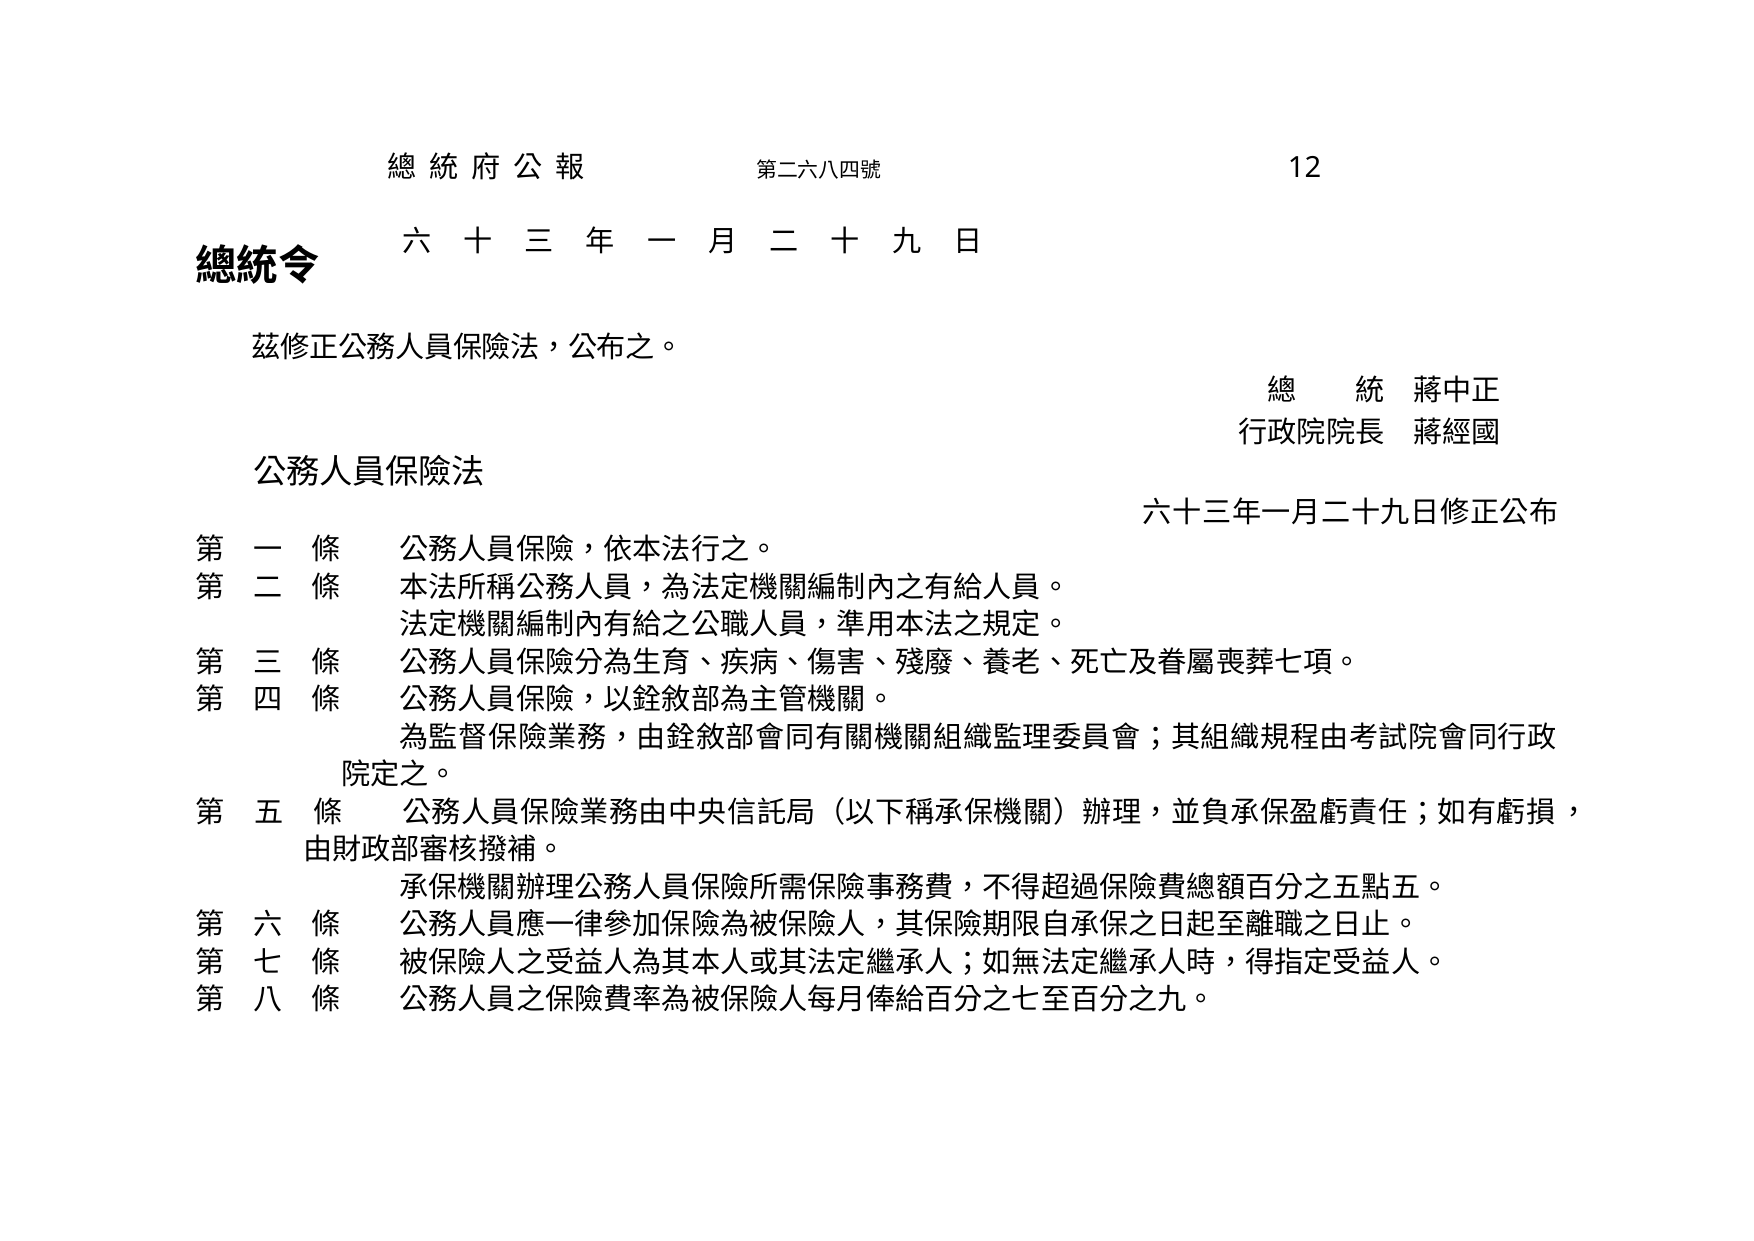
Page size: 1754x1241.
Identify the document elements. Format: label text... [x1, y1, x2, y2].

table_header 六十三年一月二十九日 [399, 222, 986, 328]
text 六十三年一月二十九日修正公布 [195, 492, 1559, 529]
text 茲修正公務人員保險法，公布之。 [195, 328, 1559, 365]
text 第 二 條 本法所稱公務人員，為法定機關編制內之有給人員。 [195, 567, 1559, 604]
text 第 四 條 公務人員保險，以銓敘部為主管機關。 [195, 679, 1559, 717]
text 第 六 條 公務人員應一律參加保險為被保險人，其保險期限自承保之日起至離職之日止。 [195, 904, 1559, 942]
table_header 總統令 [192, 222, 399, 328]
text 行政院院長 蔣經國 [195, 413, 1501, 450]
text 第 三 條 公務人員保險分為生育、疾病、傷害、殘廢、養老、死亡及眷屬喪葬七項。 [195, 642, 1559, 679]
text 第 七 條 被保險人之受益人為其本人或其法定繼承人；如無法定繼承人時，得指定受益人。 [195, 942, 1559, 979]
text 第 一 條 公務人員保險，依本法行之。 [195, 529, 1559, 567]
text 為監督保險業務，由銓敘部會同有關機關組織監理委員會；其組織規程由考試院會同行政院定之。 [341, 717, 1559, 792]
text 總 統 蔣中正 [195, 370, 1501, 408]
text 公務人員保險法 [253, 450, 1559, 492]
text 第 八 條 公務人員之保險費率為被保險人每月俸給百分之七至百分之九。 [195, 979, 1559, 1017]
text 第 五 條 公務人員保險業務由中央信託局（以下稱承保機關）辦理，並負承保盈虧責任；如有虧損，由財政部審核撥補。 [195, 792, 1559, 867]
text 承保機關辦理公務人員保險所需保險事務費，不得超過保險費總額百分之五點五。 [341, 867, 1559, 904]
text 法定機關編制內有給之公職人員，準用本法之規定。 [341, 604, 1559, 642]
